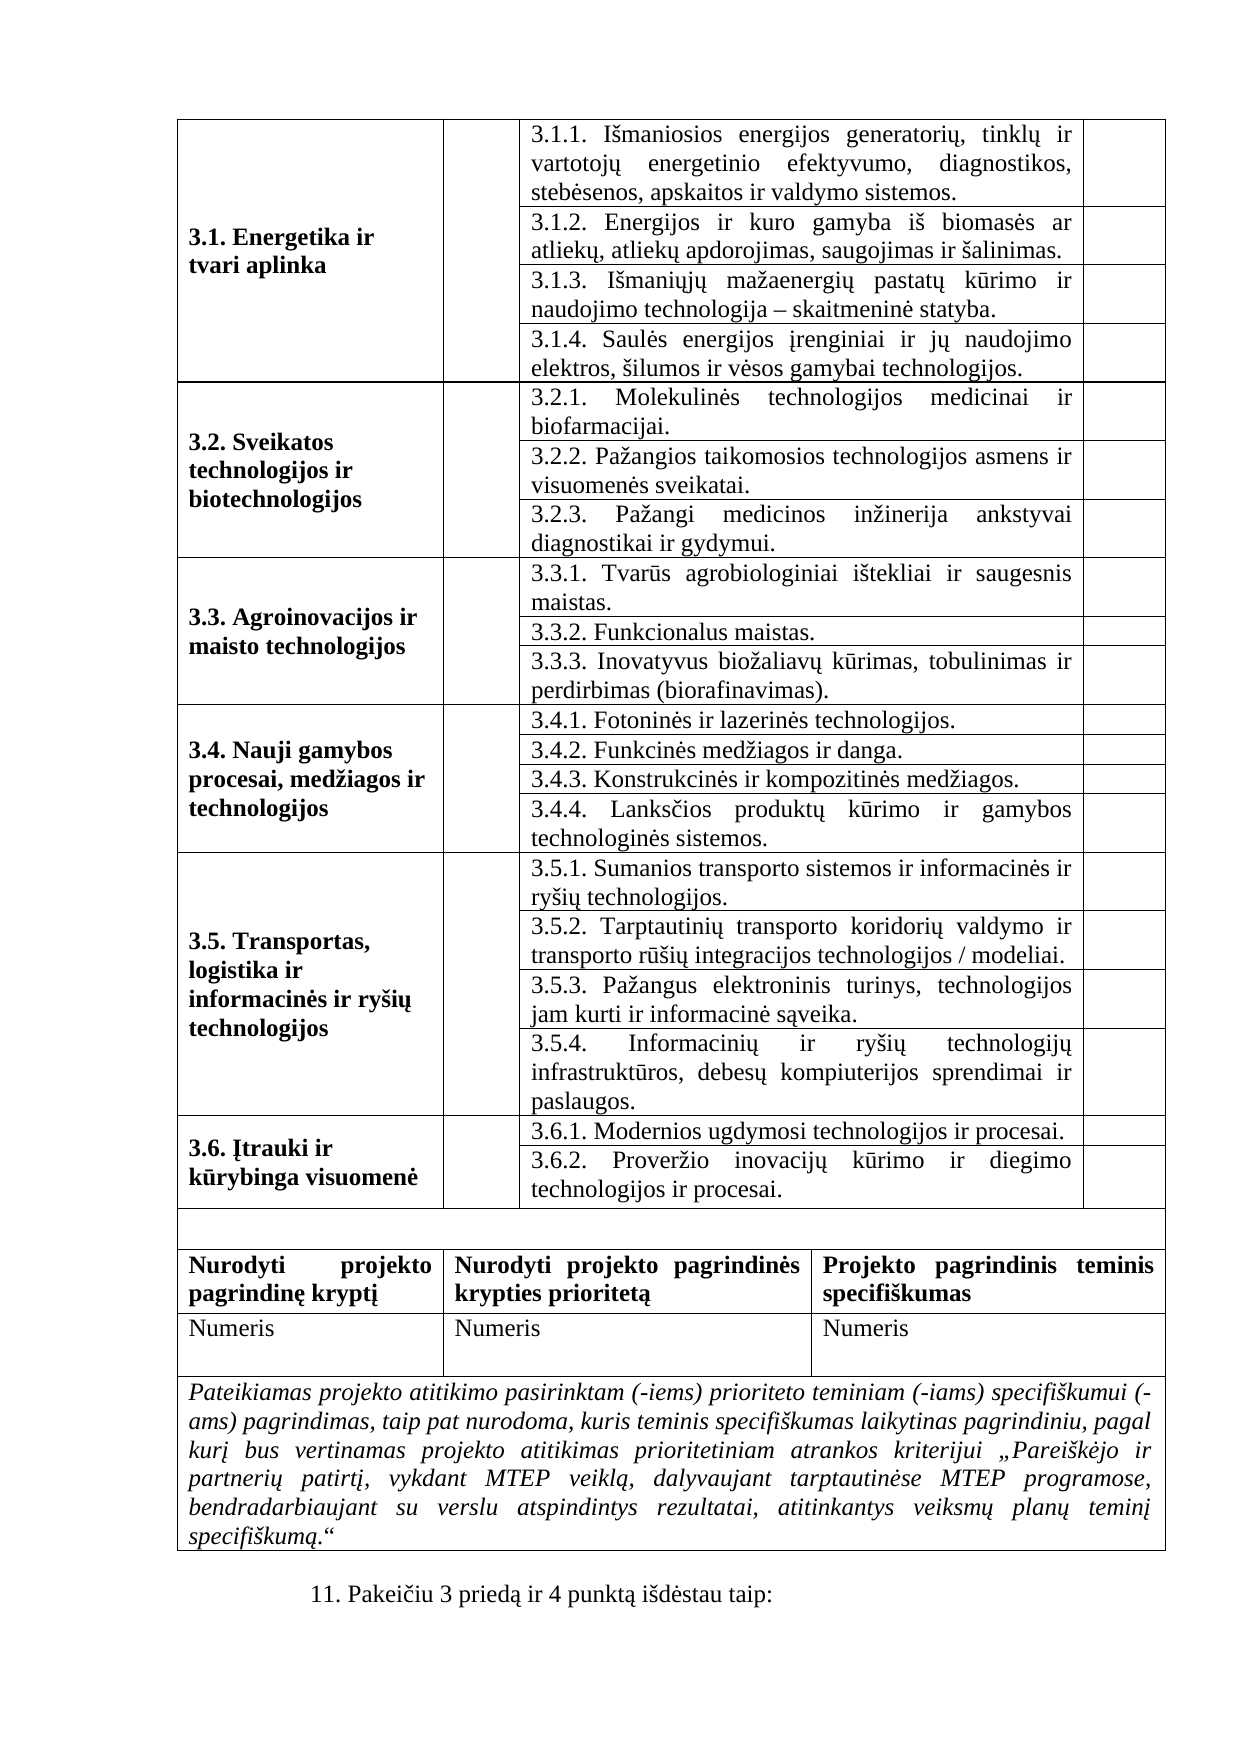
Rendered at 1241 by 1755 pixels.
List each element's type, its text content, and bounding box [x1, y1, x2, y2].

table_cell 3.2.2. Pažangios taikomosios technologijos asmens ir visuomenės sveikatai. [520, 441, 1083, 498]
table_cell [1084, 383, 1165, 440]
table_cell [444, 383, 519, 557]
table_cell 3.1.3. Išmaniųjų mažaenergių pastatų kūrimo ir naudojimo technologija – skaitmeninė statyba. [520, 265, 1083, 323]
table_cell [1084, 911, 1165, 969]
table_cell [1084, 705, 1165, 734]
table_cell [1084, 765, 1165, 793]
table_cell 3.5.4. Informacinių ir ryšių technologijų infrastruktūros, debesų kompiuterijos sprendimai ir paslaugos. [520, 1029, 1083, 1115]
table_cell 3.5.2. Tarptautinių transporto koridorių valdymo ir transporto rūšių integracijos technologijos / modeliai. [520, 911, 1083, 969]
table_cell 3.3. Agroinovacijos ir maisto technologijos [178, 558, 443, 704]
text 11. Pakeičiu 3 priedą ir 4 punktą išdėstau taip: [177, 1579, 1167, 1608]
table_cell Projekto pagrindinis teminis specifiškumas [812, 1250, 1165, 1312]
table_cell 3.1.1. Išmaniosios energijos generatorių, tinklų ir vartotojų energetinio efektyvumo, diagnostikos, stebėsenos, apskaitos ir valdymo sistemos. [520, 120, 1083, 206]
table_cell 3.3.3. Inovatyvus biožaliavų kūrimas, tobulinimas ir perdirbimas (biorafinavimas). [520, 646, 1083, 704]
table_cell [1084, 1116, 1165, 1144]
table_cell [1084, 970, 1165, 1027]
table_cell 3.5. Transportas, logistika ir informacinės ir ryšių technologijos [178, 853, 443, 1115]
table_cell [1084, 1029, 1165, 1115]
table_cell [1084, 794, 1165, 852]
table_cell 3.4.3. Konstrukcinės ir kompozitinės medžiagos. [520, 765, 1083, 793]
table_cell [444, 120, 519, 381]
table_cell [1084, 558, 1165, 616]
table_cell [1084, 853, 1165, 910]
table_cell 3.2.3. Pažangi medicinos inžinerija ankstyvai diagnostikai ir gydymui. [520, 500, 1083, 557]
table_cell [444, 705, 519, 852]
table_cell [1084, 120, 1165, 206]
table_cell Numeris [444, 1314, 811, 1376]
table_cell 3.1.2. Energijos ir kuro gamyba iš biomasės ar atliekų, atliekų apdorojimas, saugojimas ir šalinimas. [520, 207, 1083, 264]
table_cell [444, 558, 519, 704]
table_cell Nurodyti projekto pagrindinės krypties prioritetą [444, 1250, 811, 1312]
table_cell Numeris [812, 1314, 1165, 1376]
table_cell [178, 1209, 1165, 1249]
table_cell [1084, 324, 1165, 381]
table_cell 3.2. Sveikatos technologijos ir biotechnologijos [178, 383, 443, 557]
table_cell 3.4.2. Funkcinės medžiagos ir danga. [520, 735, 1083, 763]
table_cell [444, 1116, 519, 1208]
table_cell 3.6. Įtrauki ir kūrybinga visuomenė [178, 1116, 443, 1208]
table_cell 3.6.2. Proveržio inovacijų kūrimo ir diegimo technologijos ir procesai. [520, 1146, 1083, 1208]
table_cell [1084, 617, 1165, 645]
table_cell [1084, 500, 1165, 557]
table_cell 3.4. Nauji gamybos procesai, medžiagos ir technologijos [178, 705, 443, 852]
table_cell 3.4.1. Fotoninės ir lazerinės technologijos. [520, 705, 1083, 734]
table_cell [1084, 646, 1165, 704]
table_cell 3.1. Energetika ir tvari aplinka [178, 120, 443, 381]
table_cell 3.2.1. Molekulinės technologijos medicinai ir biofarmacijai. [520, 383, 1083, 440]
table_cell 3.5.1. Sumanios transporto sistemos ir informacinės ir ryšių technologijos. [520, 853, 1083, 910]
table_cell [1084, 441, 1165, 498]
table_cell 3.5.3. Pažangus elektroninis turinys, technologijos jam kurti ir informacinė sąveika. [520, 970, 1083, 1027]
table_cell 3.3.2. Funkcionalus maistas. [520, 617, 1083, 645]
table_cell Numeris [178, 1314, 443, 1376]
table_cell Nurodyti projekto pagrindinę kryptį [178, 1250, 443, 1312]
table_cell 3.1.4. Saulės energijos įrenginiai ir jų naudojimo elektros, šilumos ir vėsos gamybai technologijos. [520, 324, 1083, 381]
table_cell 3.3.1. Tvarūs agrobiologiniai ištekliai ir saugesnis maistas. [520, 558, 1083, 616]
table_cell [1084, 265, 1165, 323]
table_cell 3.6.1. Modernios ugdymosi technologijos ir procesai. [520, 1116, 1083, 1144]
table_cell [1084, 207, 1165, 264]
table_cell 3.4.4. Lanksčios produktų kūrimo ir gamybos technologinės sistemos. [520, 794, 1083, 852]
table_cell [444, 853, 519, 1115]
table_cell [1084, 735, 1165, 763]
table_cell [1084, 1146, 1165, 1208]
table_cell Pateikiamas projekto atitikimo pasirinktam (-iems) prioriteto teminiam (-iams) specifiškumui (-ams) pagrindimas, taip pat nurodoma, kuris teminis specifiškumas laikytinas pagrindiniu, pagal kurį bus vertinamas projekto atitikimas prioritetiniam atrankos kriterijui „Pareiškėjo ir partnerių patirtį, vykdant MTEP veiklą, dalyvaujant tarptautinėse MTEP programose, bendradarbiaujant su verslu atspindintys rezultatai, atitinkantys veiksmų planų teminį specifiškumą.“ [178, 1377, 1165, 1550]
